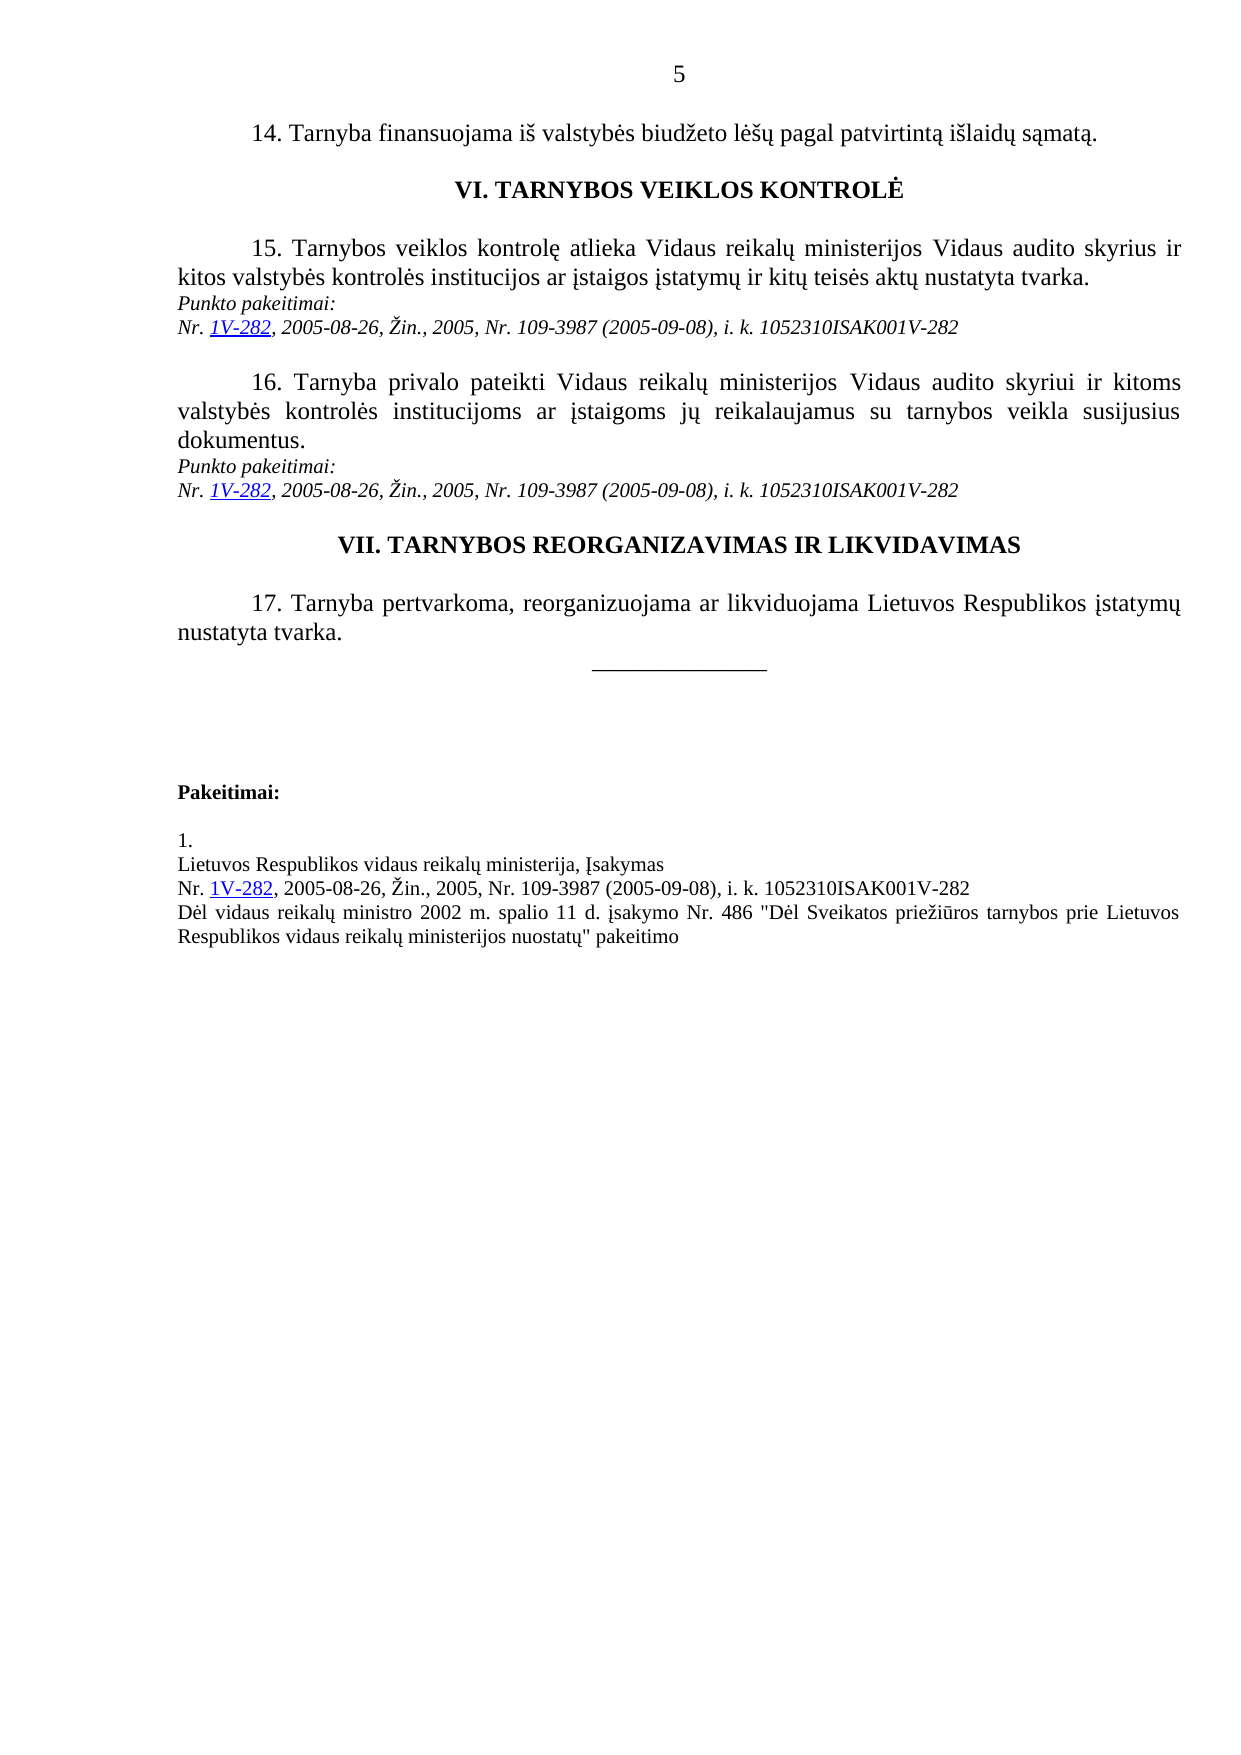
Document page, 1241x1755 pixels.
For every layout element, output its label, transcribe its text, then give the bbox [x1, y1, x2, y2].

text VII. TARNYBOS REORGANIZAVIMAS IR LIKVIDAVIMAS [177, 531, 1181, 559]
text Dėl vidaus reikalų ministro 2002 m. spalio 11 d. įsakymo Nr. 486 "Dėl Sveikatos priežiūros tarnybos prie Lietuvos Respublikos vidaus reikalų ministerijos nuostatų" pakeitimo [177, 900, 1181, 948]
text 16. Tarnyba privalo pateikti Vidaus reikalų ministerijos Vidaus audito skyriui ir kitoms valstybės kontrolės institucijoms ar įstaigoms jų reikalaujamus su tarnybos veikla susijusius dokumentus. [177, 367, 1181, 454]
text ______________ [177, 646, 1181, 674]
text Nr. 1V-282, 2005-08-26, Žin., 2005, Nr. 109-3987 (2005-09-08), i. k. 1052310ISAK001V-282 [177, 315, 1181, 339]
text 14. Tarnyba finansuojama iš valstybės biudžeto lėšų pagal patvirtintą išlaidų sąmatą. [177, 118, 1181, 147]
text 17. Tarnyba pertvarkoma, reorganizuojama ar likviduojama Lietuvos Respublikos įstatymų nustatyta tvarka. [177, 588, 1181, 646]
text Nr. 1V-282, 2005-08-26, Žin., 2005, Nr. 109-3987 (2005-09-08), i. k. 1052310ISAK001V-282 [177, 876, 1181, 900]
text Pakeitimai: [177, 780, 1181, 804]
text VI. TARNYBOS VEIKLOS KONTROLĖ [177, 176, 1181, 204]
text 15. Tarnybos veiklos kontrolę atlieka Vidaus reikalų ministerijos Vidaus audito skyrius ir kitos valstybės kontrolės institucijos ar įstaigos įstatymų ir kitų teisės aktų nustatyta tvarka. [177, 233, 1181, 291]
text 1. [177, 828, 1181, 852]
text Lietuvos Respublikos vidaus reikalų ministerija, Įsakymas [177, 852, 1181, 876]
text Punkto pakeitimai: [177, 454, 1181, 478]
text Punkto pakeitimai: [177, 291, 1181, 315]
text Nr. 1V-282, 2005-08-26, Žin., 2005, Nr. 109-3987 (2005-09-08), i. k. 1052310ISAK001V-282 [177, 478, 1181, 502]
